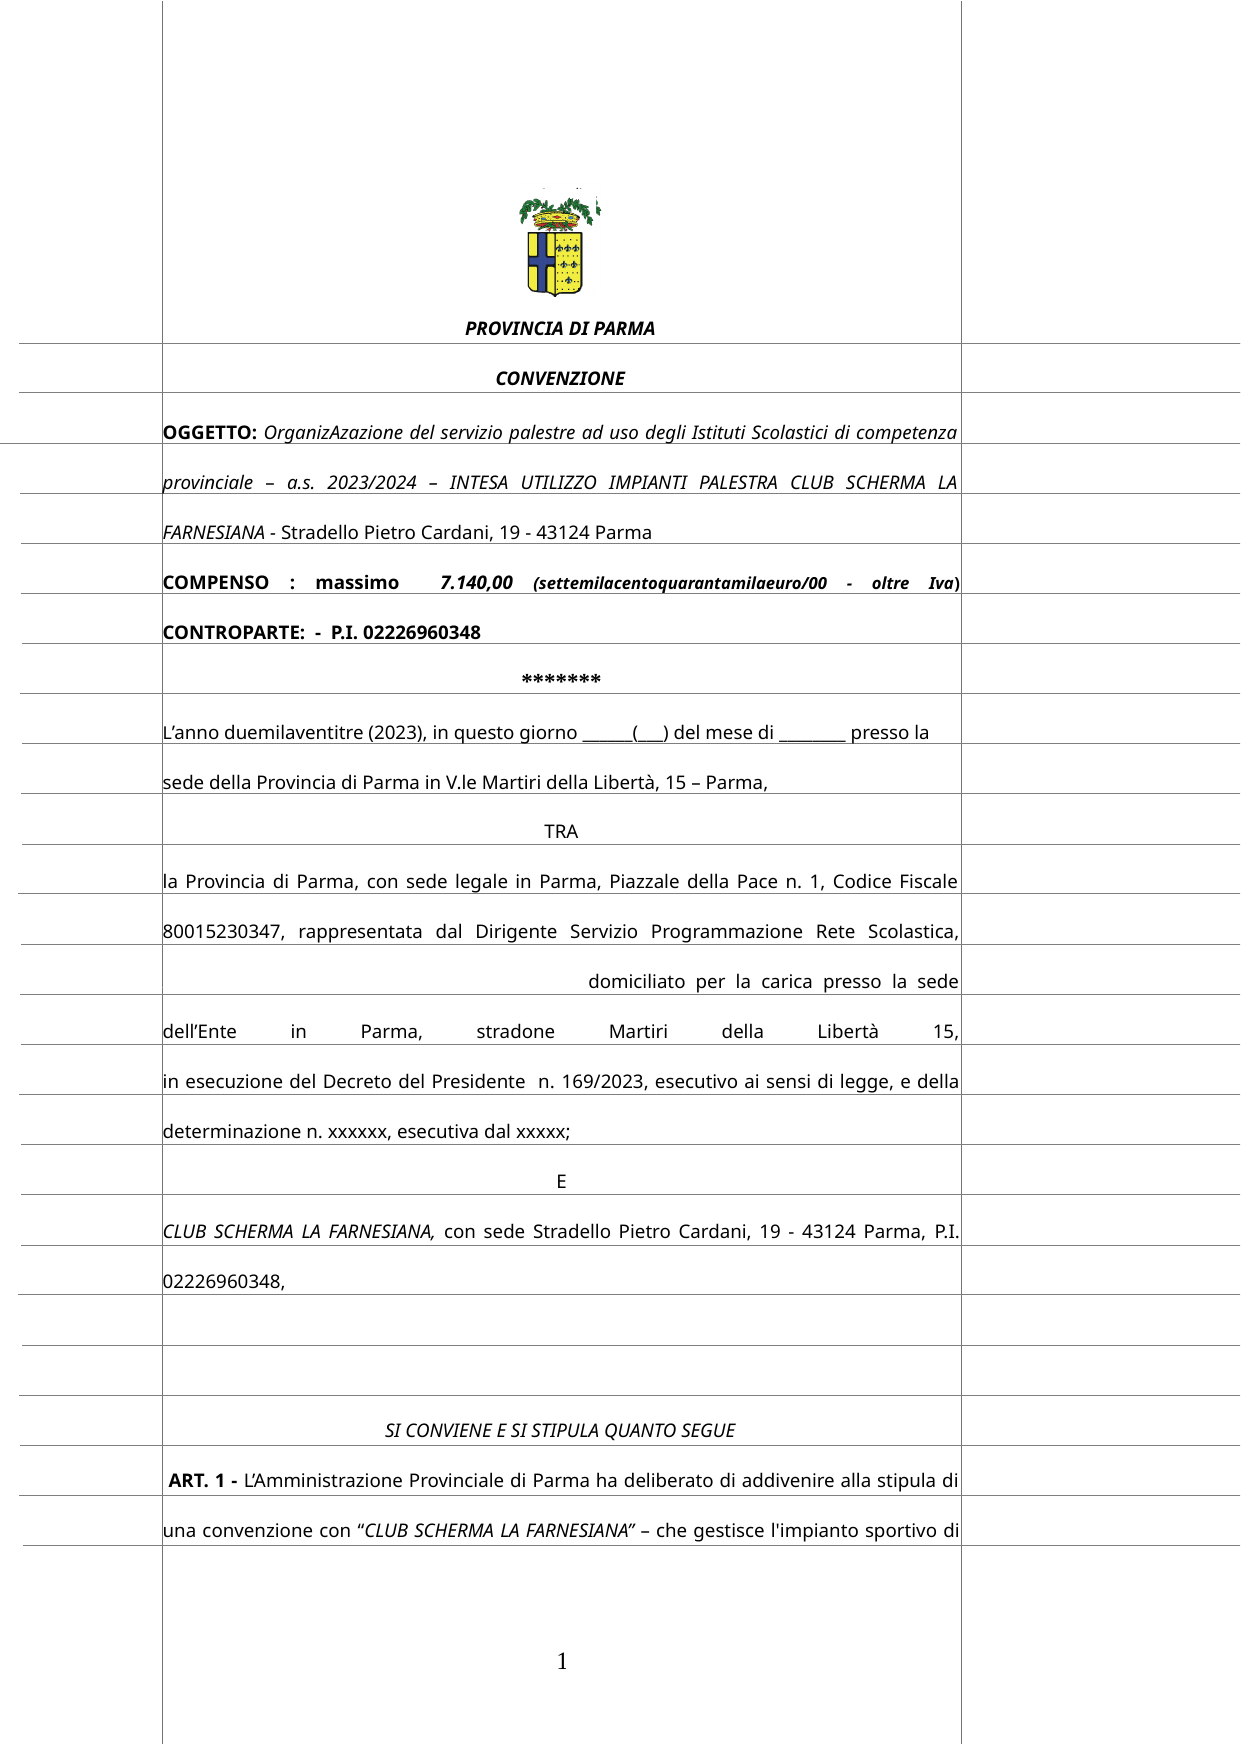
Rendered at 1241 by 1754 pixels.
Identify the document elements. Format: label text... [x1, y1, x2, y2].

text CLUB SCHERMA LA FARNESIANA, con sede Stradello Pietro Cardani, 19 - 43124 Parma, P.I. [163, 1195, 960, 1245]
picture [510, 179, 605, 300]
text E [163, 1145, 960, 1194]
text in esecuzione del Decreto del Presidente n. 169/2023, esecutivo ai sensi di legge, e della [163, 1045, 960, 1094]
text la Provincia di Parma, con sede legale in Parma, Piazzale della Pace n. 1, Codice Fiscale [163, 845, 960, 893]
text 80015230347, rappresentata dal Dirigente Servizio Programmazione Rete Scolastica, [163, 894, 960, 944]
text sede della Provincia di Parma in V.le Martiri della Libertà, 15 – Parma, [163, 744, 960, 793]
text 09/01/1969 e residente in Parma, Via strada Bassa dei Folli, n. 173, C.F. [163, 1295, 960, 1345]
subtitle PROVINCIA DI PARMA [163, 295, 960, 343]
text L’anno duemilaventitre (2023), in questo giorno ______(___) del mese di ________ presso la [163, 695, 960, 743]
text ART. 1 - L’Amministrazione Provinciale di Parma ha deliberato di addivenire alla stipula di [163, 1446, 960, 1495]
text determinazione n. xxxxxx, esecutiva dal xxxxx; [163, 1095, 960, 1144]
text dell’Ente in Parma, stradone Martiri della Libertà 15, [163, 995, 960, 1044]
text una convenzione con “CLUB SCHERMA LA FARNESIANA” – che gestisce l'impianto sportivo di [163, 1496, 960, 1543]
text CONVENZIONE [163, 345, 960, 392]
text SI CONVIENE E SI STIPULA QUANTO SEGUE [163, 1396, 960, 1443]
text COMPENSO : massimo 7.140,00 (settemilacentoquarantamilaeuro/00 - oltre Iva) [163, 545, 960, 593]
text FARNESIANA - Stradello Pietro Cardani, 19 - 43124 Parma [163, 494, 960, 543]
text ******* [163, 645, 960, 693]
text OGGETTO: OrganizAzazione del servizio palestre ad uso degli Istituti Scolastici di competenza [163, 395, 960, 443]
text provinciale – a.s. 2023/2024 – INTESA UTILIZZO IMPIANTI PALESTRA CLUB SCHERMA LA [163, 444, 960, 493]
text Andrea Ruffini, nato a Parma, il 05/04/1975, domiciliato per la carica presso la sede [163, 945, 960, 994]
text 02226960348, nella persona del suo Leale Rappresentante Marco Melli, nato a Parma, il [163, 1246, 960, 1294]
text TRA [163, 794, 960, 844]
text MLLMRC69A09G337E; [163, 1346, 960, 1393]
text CONTROPARTE: - P.I. 02226960348 [163, 594, 960, 643]
